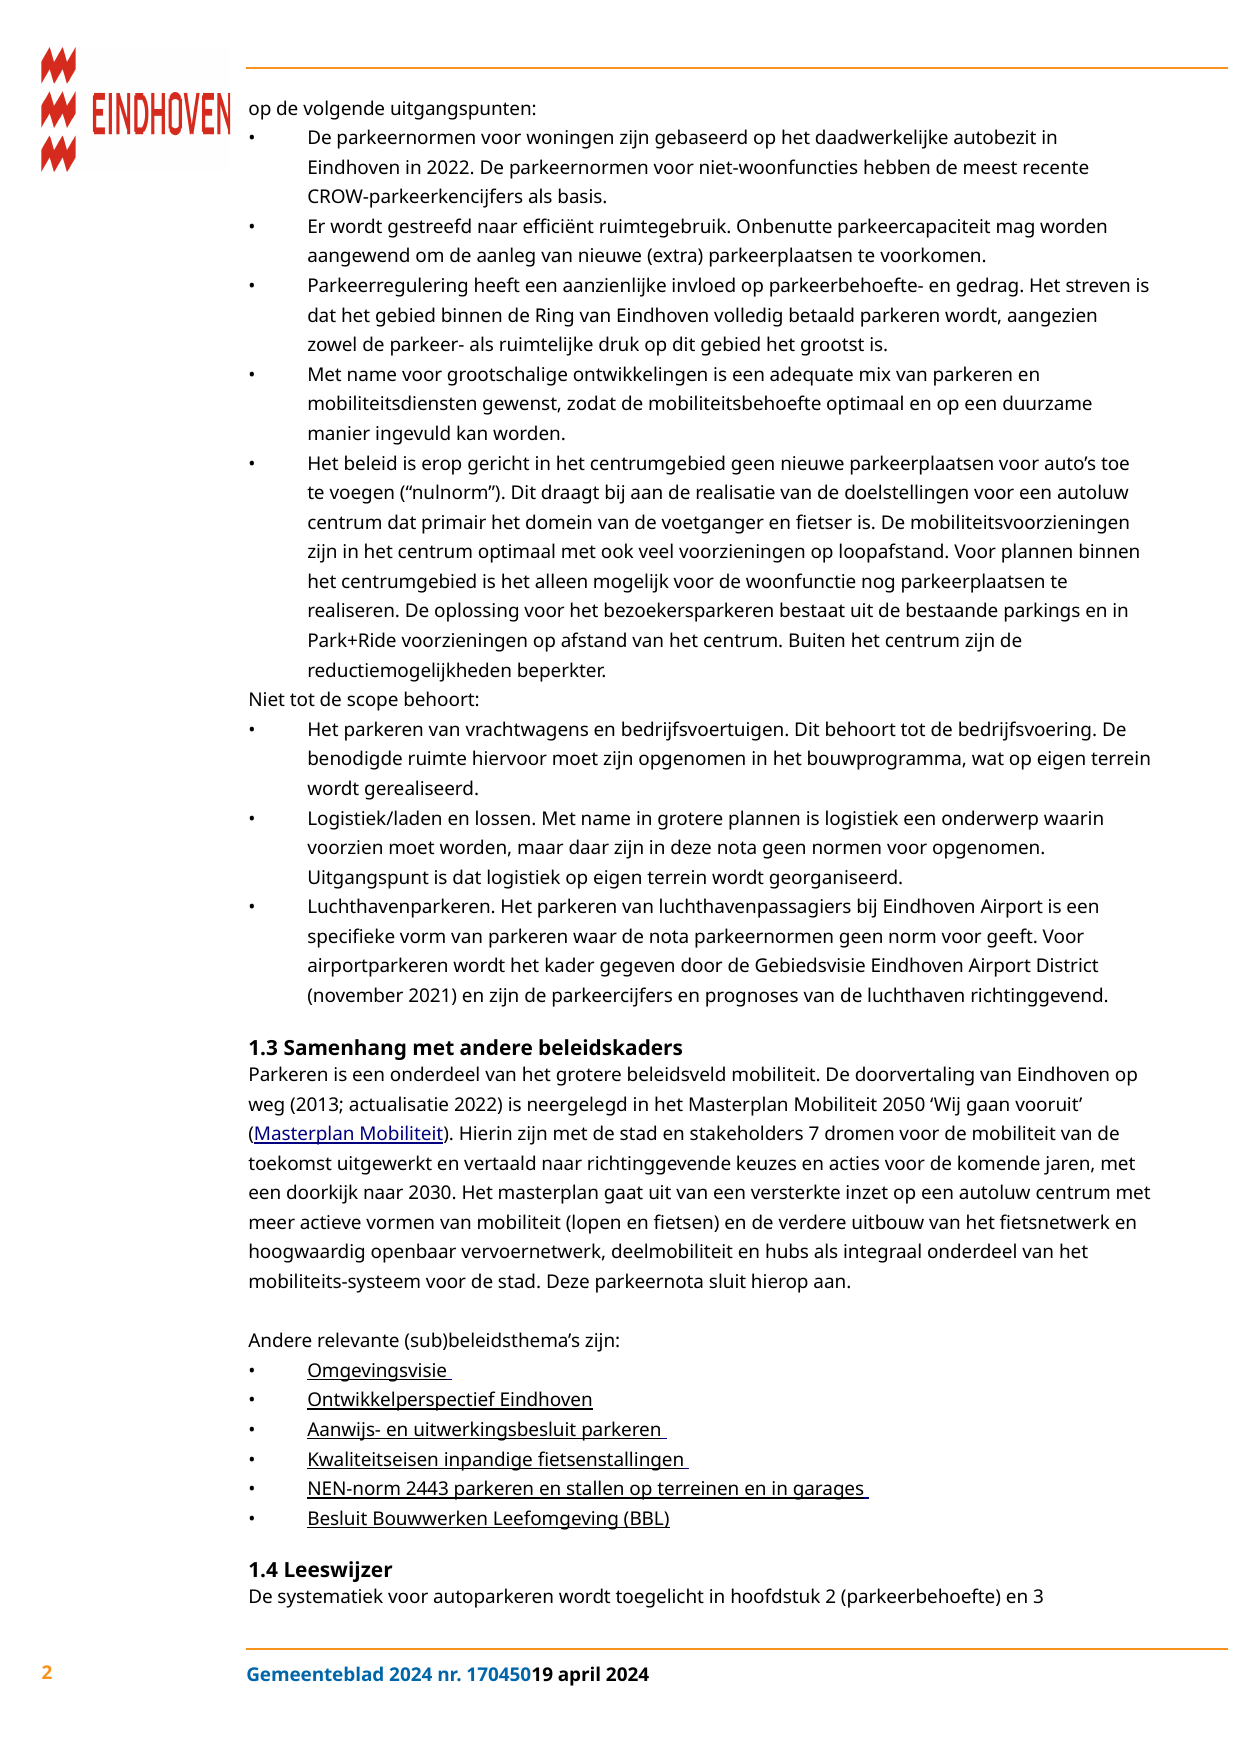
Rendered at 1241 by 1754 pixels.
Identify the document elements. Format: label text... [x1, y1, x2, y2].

text 1.4 Leeswijzer [248, 1555, 1152, 1584]
list Parkeerregulering heeft een aanzienlijke invloed op parkeerbehoefte- en gedrag. Het streven is dat het gebied binnen de Ring van Eindhoven volledig betaald parkeren wordt, aangezien zowel de parkeer- als ruimtelijke druk op dit gebied het grootst is. [248, 272, 1152, 357]
list Besluit Bouwwerken Leefomgeving (BBL) [248, 1505, 1152, 1531]
list Aanwijs- en uitwerkingsbesluit parkeren [248, 1416, 1152, 1442]
list Ontwikkelperspectief Eindhoven [248, 1387, 1152, 1412]
text op de volgende uitgangspunten: [248, 95, 1152, 121]
text Parkeren is een onderdeel van het grotere beleidsveld mobiliteit. De doorvertaling van Eindhoven op weg (2013; actualisatie 2022) is neergelegd in het Masterplan Mobiliteit 2050 ‘Wij gaan vooruit’ (Masterplan Mobiliteit). Hierin zijn met de stad en stakeholders 7 dromen voor de mobiliteit van de toekomst uitgewerkt en vertaald naar richtinggevende keuzes en acties voor de komende jaren, met een doorkijk naar 2030. Het masterplan gaat uit van een versterkte inzet op een autoluw centrum met meer actieve vormen van mobiliteit (lopen en fietsen) en de verdere uitbouw van het fietsnetwerk en hoogwaardig openbaar vervoernetwerk, deelmobiliteit en hubs als integraal onderdeel van het mobiliteits-systeem voor de stad. Deze parkeernota sluit hierop aan. [248, 1061, 1152, 1294]
list Omgevingsvisie [248, 1357, 1152, 1383]
text De systematiek voor autoparkeren wordt toegelicht in hoofdstuk 2 (parkeerbehoefte) en 3 [248, 1584, 1152, 1609]
list NEN-norm 2443 parkeren en stallen op terreinen en in garages [248, 1475, 1152, 1501]
text Niet tot de scope behoort: [248, 686, 1152, 712]
picture [41, 47, 231, 172]
list Het beleid is erop gericht in het centrumgebied geen nieuwe parkeerplaatsen voor auto’s toe te voegen (“nulnorm”). Dit draagt bij aan de realisatie van de doelstellingen voor een autoluw centrum dat primair het domein van de voetganger en fietser is. De mobiliteitsvoorzieningen zijn in het centrum optimaal met ook veel voorzieningen op loopafstand. Voor plannen binnen het centrumgebied is het alleen mogelijk voor de woonfunctie nog parkeerplaatsen te realiseren. De oplossing voor het bezoekersparkeren bestaat uit de bestaande parkings en in Park+Ride voorzieningen op afstand van het centrum. Buiten het centrum zijn de reductiemogelijkheden beperkter. [248, 450, 1152, 683]
list Luchthavenparkeren. Het parkeren van luchthavenpassagiers bij Eindhoven Airport is een specifieke vorm van parkeren waar de nota parkeernormen geen norm voor geeft. Voor airportparkeren wordt het kader gegeven door de Gebiedsvisie Eindhoven Airport District (november 2021) en zijn de parkeercijfers en prognoses van de luchthaven richtinggevend. [248, 893, 1152, 1008]
text Andere relevante (sub)beleidsthema’s zijn: [248, 1327, 1152, 1353]
list Er wordt gestreefd naar efficiënt ruimtegebruik. Onbenutte parkeercapaciteit mag worden aangewend om de aanleg van nieuwe (extra) parkeerplaatsen te voorkomen. [248, 213, 1152, 268]
list Met name voor grootschalige ontwikkelingen is een adequate mix van parkeren en mobiliteitsdiensten gewenst, zodat de mobiliteitsbehoefte optimaal en op een duurzame manier ingevuld kan worden. [248, 361, 1152, 446]
list Het parkeren van vrachtwagens en bedrijfsvoertuigen. Dit behoort tot de bedrijfsvoering. De benodigde ruimte hiervoor moet zijn opgenomen in het bouwprogramma, wat op eigen terrein wordt gerealiseerd. [248, 716, 1152, 801]
list Logistiek/laden en lossen. Met name in grotere plannen is logistiek een onderwerp waarin voorzien moet worden, maar daar zijn in deze nota geen normen voor opgenomen. Uitgangspunt is dat logistiek op eigen terrein wordt georganiseerd. [248, 805, 1152, 890]
list Kwaliteitseisen inpandige fietsenstallingen [248, 1446, 1152, 1471]
list De parkeernormen voor woningen zijn gebaseerd op het daadwerkelijke autobezit in Eindhoven in 2022. De parkeernormen voor niet-woonfuncties hebben de meest recente CROW-parkeerkencijfers als basis. [248, 124, 1152, 209]
text 1.3 Samenhang met andere beleidskaders [248, 1033, 1152, 1061]
